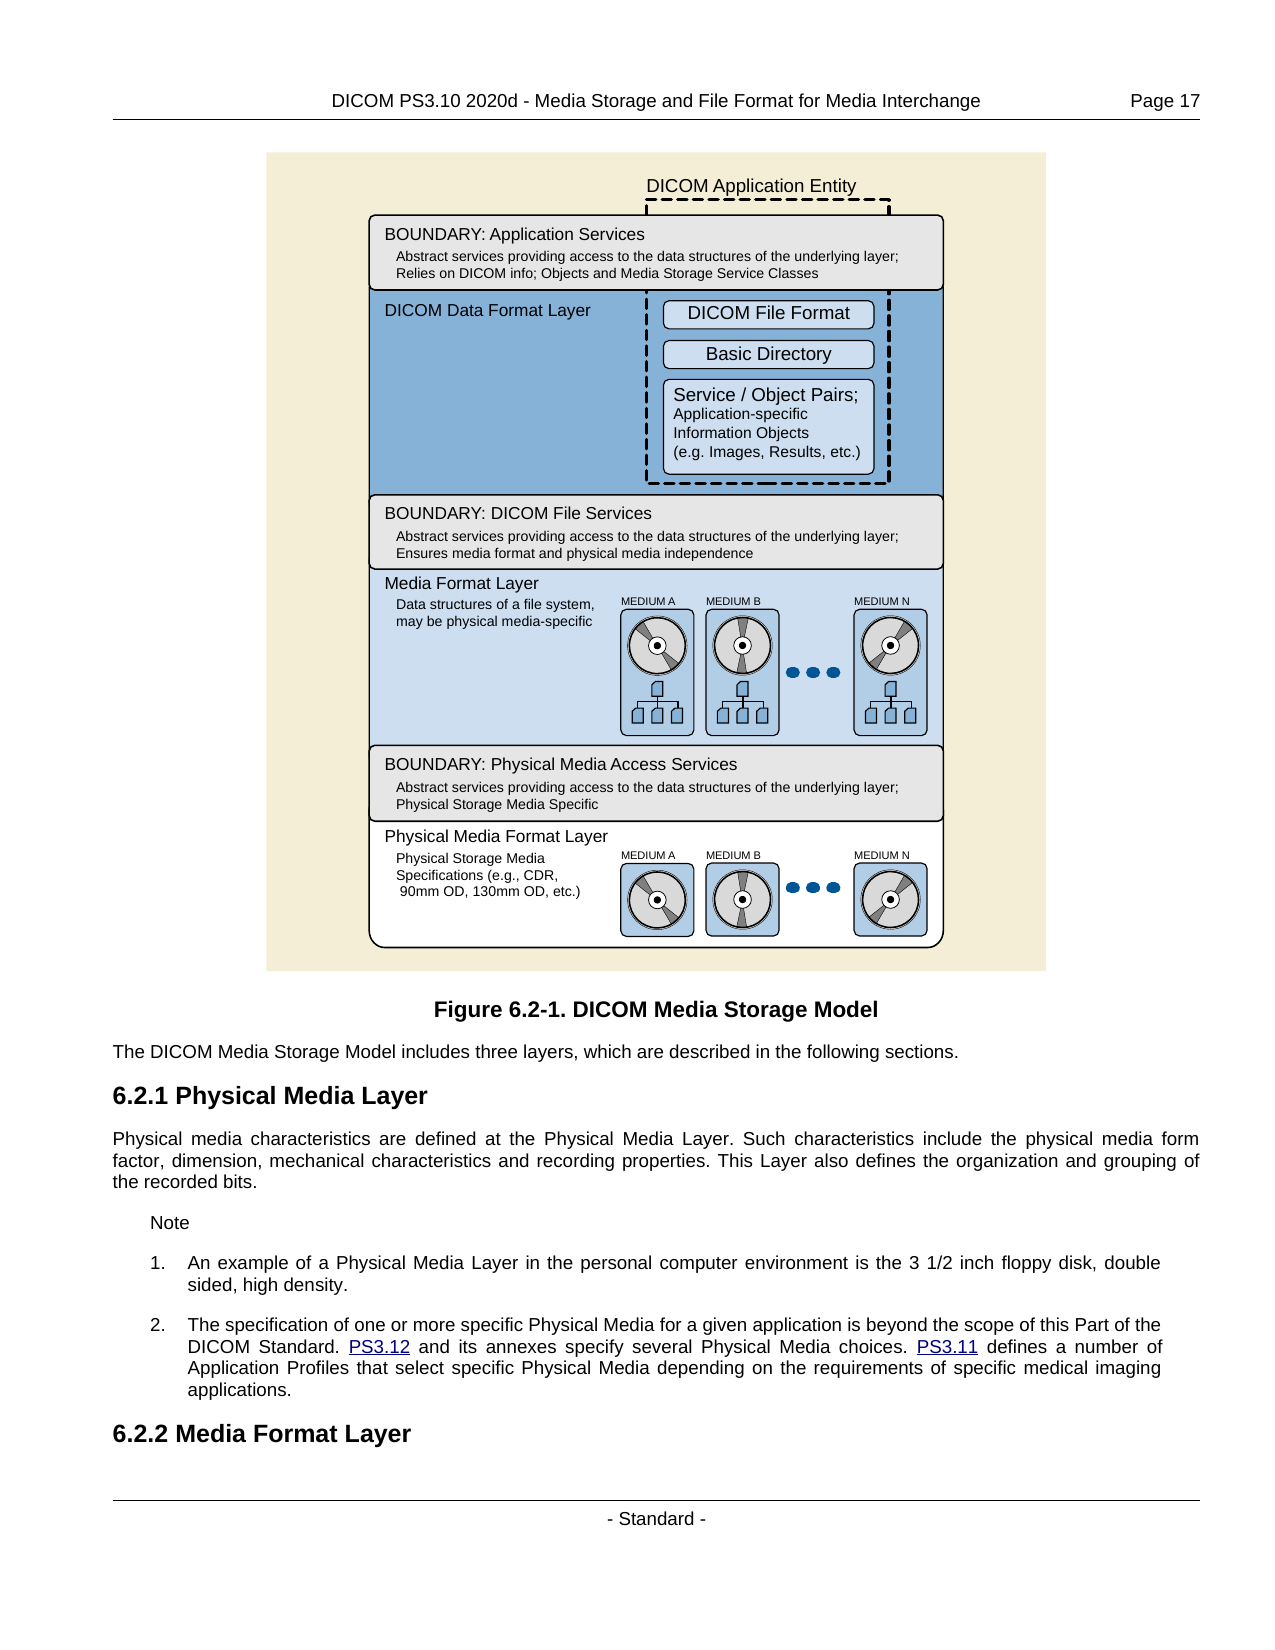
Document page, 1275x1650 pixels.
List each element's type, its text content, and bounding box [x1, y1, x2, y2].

text 1. An example of a Physical Media Layer in the personal computer environment is the 3 1/2 inch floppy disk, double sided, high density. [150, 1252, 1162, 1295]
text 2. The specification of one or more specific Physical Media for a given application is beyond the scope of this Part of the DICOM Standard. PS3.12 and its annexes specify several Physical Media choices. PS3.11 defines a number of Application Profiles that select specific Physical Media depending on the requirements of specific medical imaging applications. [150, 1314, 1162, 1400]
text The DICOM Media Storage Model includes three layers, which are described in the following sections. [112, 1040, 1200, 1062]
text Figure 6.2-1. DICOM Media Storage Model [112, 996, 1200, 1022]
text Note [150, 1212, 1162, 1233]
text Physical media characteristics are defined at the Physical Media Layer. Such characteristics include the physical media form factor, dimension, mechanical characteristics and recording properties. This Layer also defines the organization and grouping of the recorded bits. [112, 1128, 1200, 1193]
text 6.2.2 Media Format Layer [112, 1419, 1200, 1448]
text 6.2.1 Physical Media Layer [112, 1081, 1200, 1109]
